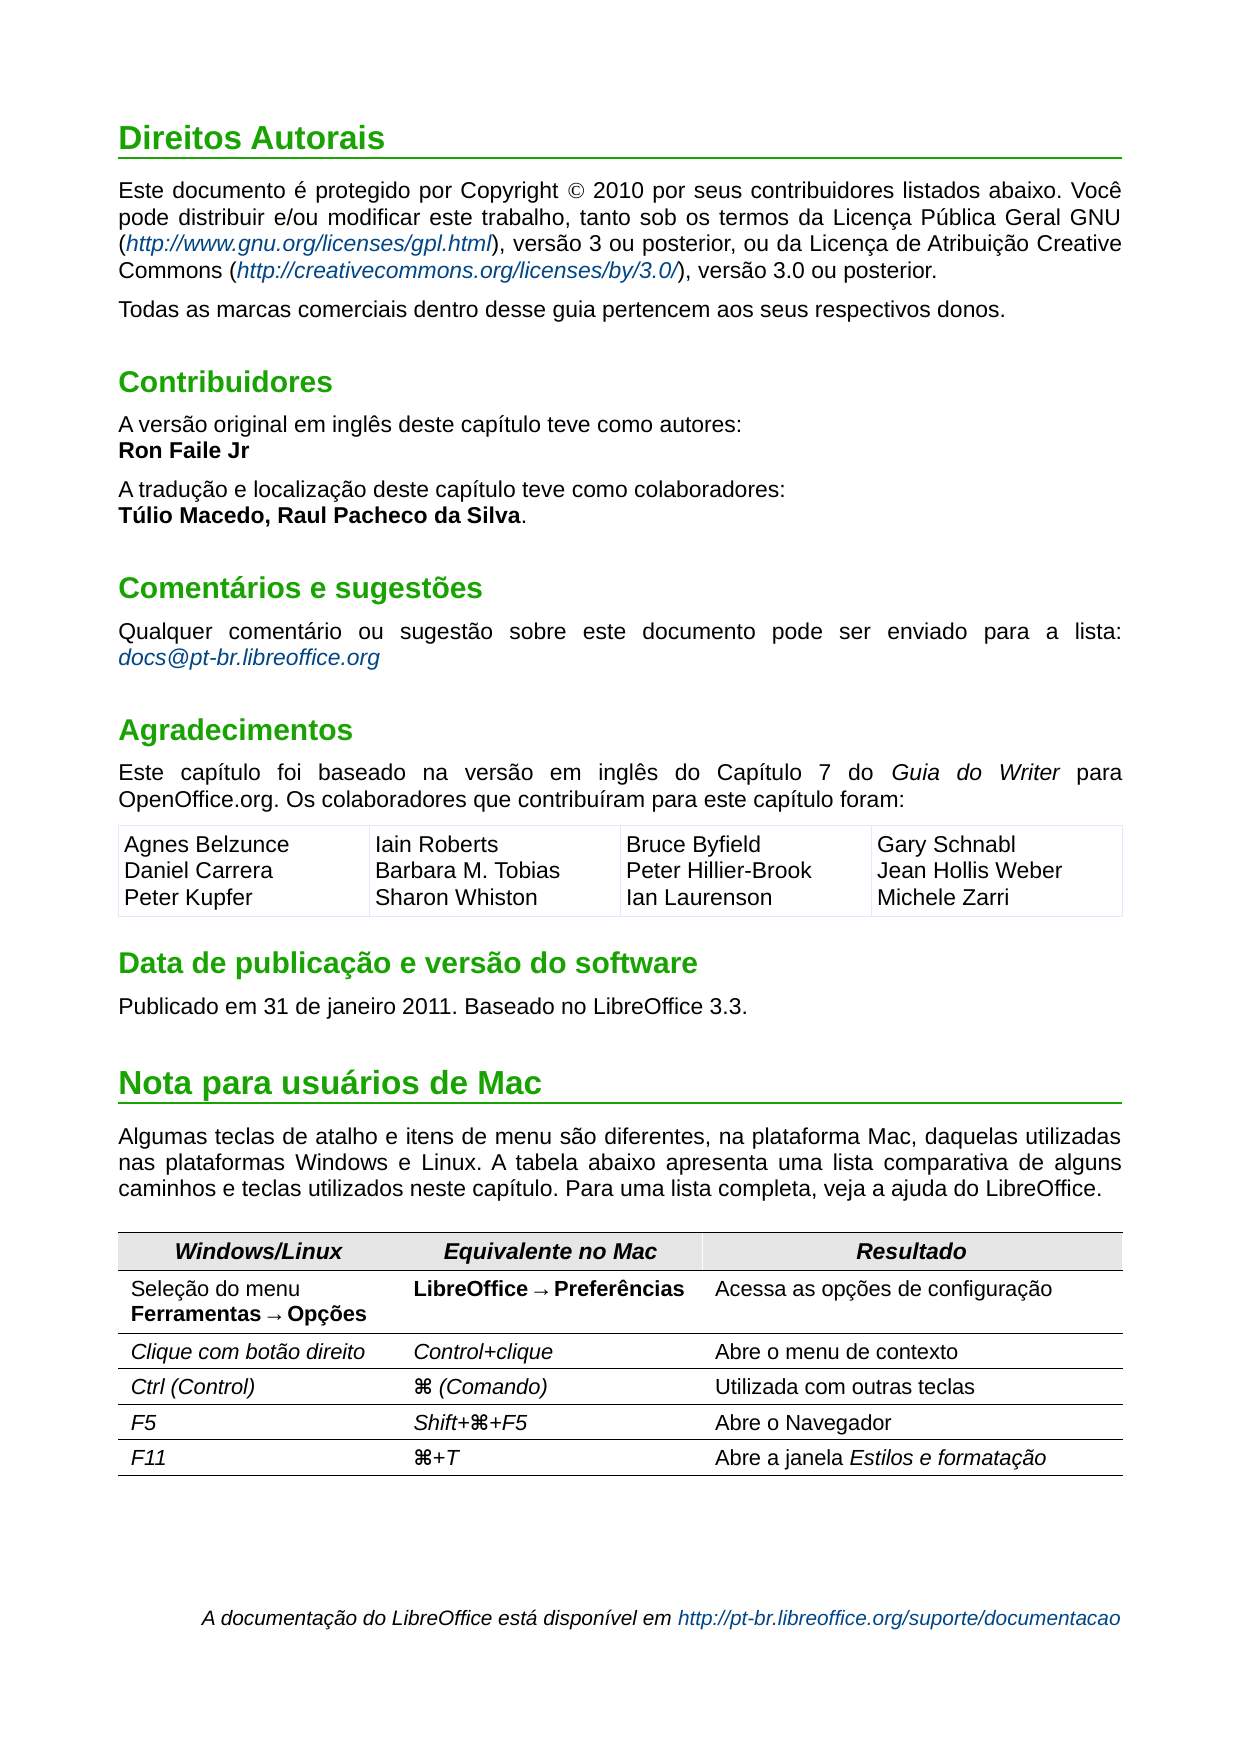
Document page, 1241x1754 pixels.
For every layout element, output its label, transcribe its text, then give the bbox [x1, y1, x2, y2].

text A versão original em inglês deste capítulo teve como autores: Ron Faile Jr [118, 411, 1122, 463]
text Este capítulo foi baseado na versão em inglês do Capítulo 7 do Guia do Writer para OpenOffice.org. Os colaboradores que contribuíram para este capítulo foram: [118, 759, 1122, 812]
text Todas as marcas comerciais dentro desse guia pertencem aos seus respectivos donos. [118, 296, 1122, 322]
subtitle Nota para usuários de Mac [118, 1063, 1122, 1102]
table_cell ⌘ (Comando) [401, 1369, 702, 1404]
table_cell Shift+⌘+F5 [401, 1405, 702, 1439]
table_header Agnes Belzunce Daniel Carrera Peter Kupfer [119, 826, 369, 916]
text Data de publicação e versão do software [118, 946, 1122, 980]
table_header Bruce Byfield Peter Hillier-Brook Ian Laurenson [621, 826, 871, 916]
text Agradecimentos [118, 712, 1122, 747]
text A tradução e localização deste capítulo teve como colaboradores: Túlio Macedo, Raul Pacheco da Silva. [118, 476, 1122, 529]
text Comentários e sugestões [118, 571, 1122, 605]
table_cell Utilizada com outras teclas [703, 1369, 1122, 1404]
table_cell Acessa as opções de configuração [703, 1271, 1122, 1333]
text Contribuidores [118, 364, 1122, 398]
table_cell F5 [118, 1405, 401, 1439]
table_cell Ctrl (Control) [118, 1369, 401, 1404]
table_cell Control+clique [401, 1334, 702, 1368]
table_cell ⌘+T [401, 1440, 702, 1475]
table_cell Abre o Navegador [703, 1405, 1122, 1439]
text Publicado em 31 de janeiro 2011. Baseado no LibreOffice 3.3. [118, 993, 1122, 1019]
table_cell Clique com botão direito [118, 1334, 401, 1368]
text Qualquer comentário ou sugestão sobre este documento pode ser enviado para a lista: docs@pt-br.libreoffice.org [118, 618, 1122, 670]
table_cell Abre o menu de contexto [703, 1334, 1122, 1368]
table_header Iain Roberts Barbara M. Tobias Sharon Whiston [370, 826, 620, 916]
table_header Gary Schnabl Jean Hollis Weber Michele Zarri [872, 826, 1122, 916]
table_cell F11 [118, 1440, 401, 1475]
table_cell LibreOffice → Preferências [401, 1271, 702, 1333]
subtitle Direitos Autorais [118, 118, 1122, 157]
table_header Windows/Linux [118, 1233, 401, 1270]
text Algumas teclas de atalho e itens de menu são diferentes, na plataforma Mac, daquelas utilizadas nas plataformas Windows e Linux. A tabela abaixo apresenta uma lista comparativa de alguns caminhos e teclas utilizados neste capítulo. Para uma lista completa, veja a ajuda do LibreOffice. [118, 1123, 1122, 1202]
table_cell Abre a janela Estilos e formatação [703, 1440, 1122, 1475]
table_header Resultado [703, 1233, 1122, 1270]
table_cell Seleção do menu Ferramentas → Opções [118, 1271, 401, 1333]
text Este documento é protegido por Copyright © 2010 por seus contribuidores listados abaixo. Você pode distribuir e/ou modificar este trabalho, tanto sob os termos da Licença Pública Geral GNU (http://www.gnu.org/licenses/gpl.html), versão 3 ou posterior, ou da Licença de Atribuição Creative Commons (http://creativecommons.org/licenses/by/3.0/), versão 3.0 ou posterior. [118, 177, 1122, 283]
table_header Equivalente no Mac [401, 1233, 702, 1270]
